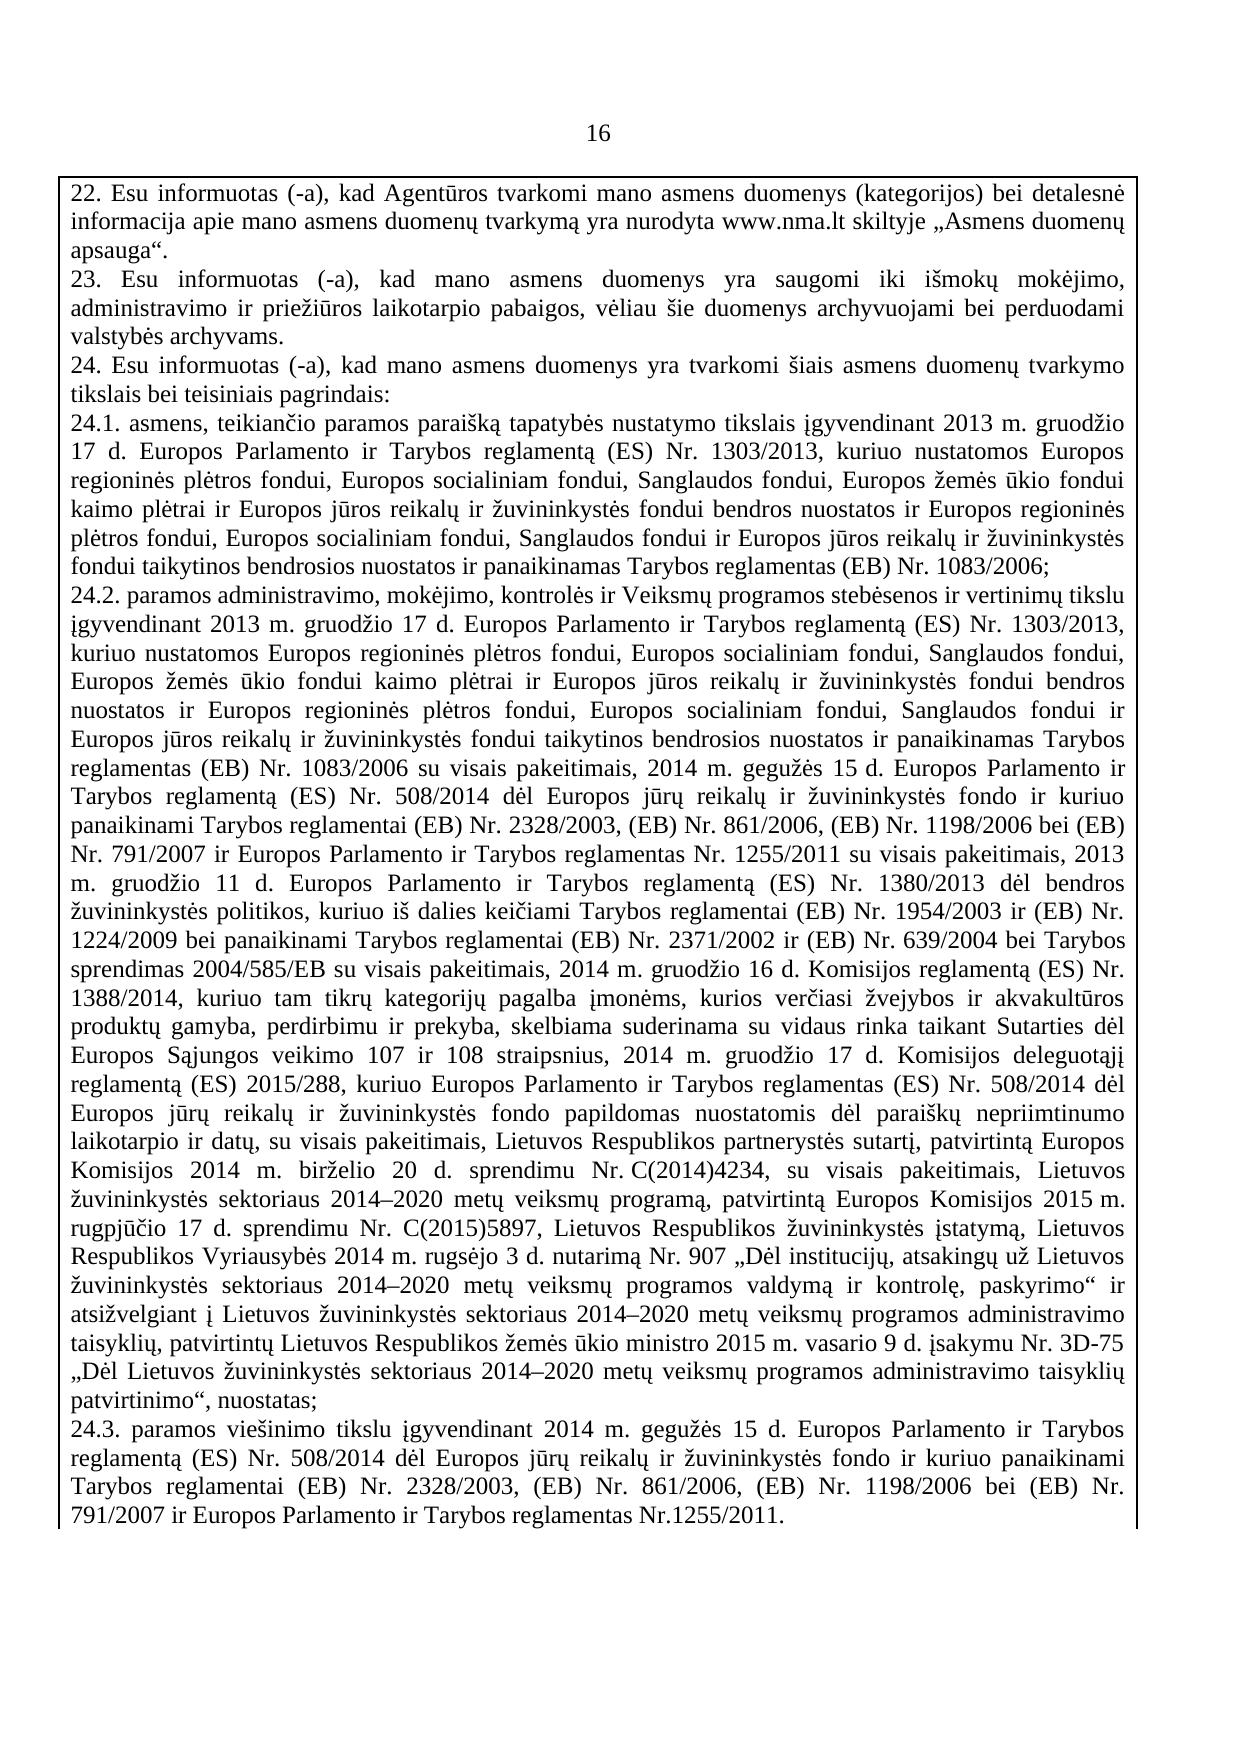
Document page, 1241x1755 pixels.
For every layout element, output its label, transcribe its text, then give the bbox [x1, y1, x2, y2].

table_header 22. Esu informuotas (-a), kad Agentūros tvarkomi mano asmens duomenys (kategorijos) bei detalesnė informacija apie mano asmens duomenų tvarkymą yra nurodyta www.nma.lt skiltyje „Asmens duomenų apsauga“. 23. Esu informuotas (-a), kad mano asmens duomenys yra saugomi iki išmokų mokėjimo, administravimo ir priežiūros laikotarpio pabaigos, vėliau šie duomenys archyvuojami bei perduodami valstybės archyvams. 24. Esu informuotas (-a), kad mano asmens duomenys yra tvarkomi šiais asmens duomenų tvarkymo tikslais bei teisiniais pagrindais: 24.1. asmens, teikiančio paramos paraišką tapatybės nustatymo tikslais įgyvendinant 2013 m. gruodžio 17 d. Europos Parlamento ir Tarybos reglamentą (ES) Nr. 1303/2013, kuriuo nustatomos Europos regioninės plėtros fondui, Europos socialiniam fondui, Sanglaudos fondui, Europos žemės ūkio fondui kaimo plėtrai ir Europos jūros reikalų ir žuvininkystės fondui bendros nuostatos ir Europos regioninės plėtros fondui, Europos socialiniam fondui, Sanglaudos fondui ir Europos jūros reikalų ir žuvininkystės fondui taikytinos bendrosios nuostatos ir panaikinamas Tarybos reglamentas (EB) Nr. 1083/2006; 24.2. paramos administravimo, mokėjimo, kontrolės ir Veiksmų programos stebėsenos ir vertinimų tikslu įgyvendinant 2013 m. gruodžio 17 d. Europos Parlamento ir Tarybos reglamentą (ES) Nr. 1303/2013, kuriuo nustatomos Europos regioninės plėtros fondui, Europos socialiniam fondui, Sanglaudos fondui, Europos žemės ūkio fondui kaimo plėtrai ir Europos jūros reikalų ir žuvininkystės fondui bendros nuostatos ir Europos regioninės plėtros fondui, Europos socialiniam fondui, Sanglaudos fondui ir Europos jūros reikalų ir žuvininkystės fondui taikytinos bendrosios nuostatos ir panaikinamas Tarybos reglamentas (EB) Nr. 1083/2006 su visais pakeitimais, 2014 m. gegužės 15 d. Europos Parlamento ir Tarybos reglamentą (ES) Nr. 508/2014 dėl Europos jūrų reikalų ir žuvininkystės fondo ir kuriuo panaikinami Tarybos reglamentai (EB) Nr. 2328/2003, (EB) Nr. 861/2006, (EB) Nr. 1198/2006 bei (EB) Nr. 791/2007 ir Europos Parlamento ir Tarybos reglamentas Nr. 1255/2011 su visais pakeitimais, 2013 m. gruodžio 11 d. Europos Parlamento ir Tarybos reglamentą (ES) Nr. 1380/2013 dėl bendros žuvininkystės politikos, kuriuo iš dalies keičiami Tarybos reglamentai (EB) Nr. 1954/2003 ir (EB) Nr. 1224/2009 bei panaikinami Tarybos reglamentai (EB) Nr. 2371/2002 ir (EB) Nr. 639/2004 bei Tarybos sprendimas 2004/585/EB su visais pakeitimais, 2014 m. gruodžio 16 d. Komisijos reglamentą (ES) Nr. 1388/2014, kuriuo tam tikrų kategorijų pagalba įmonėms, kurios verčiasi žvejybos ir akvakultūros produktų gamyba, perdirbimu ir prekyba, skelbiama suderinama su vidaus rinka taikant Sutarties dėl Europos Sąjungos veikimo 107 ir 108 straipsnius, 2014 m. gruodžio 17 d. Komisijos deleguotąjį reglamentą (ES) 2015/288, kuriuo Europos Parlamento ir Tarybos reglamentas (ES) Nr. 508/2014 dėl Europos jūrų reikalų ir žuvininkystės fondo papildomas nuostatomis dėl paraiškų nepriimtinumo laikotarpio ir datų, su visais pakeitimais, Lietuvos Respublikos partnerystės sutartį, patvirtintą Europos Komisijos 2014 m. birželio 20 d. sprendimu Nr. C(2014)4234, su visais pakeitimais, Lietuvos žuvininkystės sektoriaus 2014–2020 metų veiksmų programą, patvirtintą Europos Komisijos 2015 m. rugpjūčio 17 d. sprendimu Nr. C(2015)5897, Lietuvos Respublikos žuvininkystės įstatymą, Lietuvos Respublikos Vyriausybės 2014 m. rugsėjo 3 d. nutarimą Nr. 907 „Dėl institucijų, atsakingų už Lietuvos žuvininkystės sektoriaus 2014–2020 metų veiksmų programos valdymą ir kontrolę, paskyrimo“ ir atsižvelgiant į Lietuvos žuvininkystės sektoriaus 2014–2020 metų veiksmų programos administravimo taisyklių, patvirtintų Lietuvos Respublikos žemės ūkio ministro 2015 m. vasario 9 d. įsakymu Nr. 3D-75 „Dėl Lietuvos žuvininkystės sektoriaus 2014–2020 metų veiksmų programos administravimo taisyklių patvirtinimo“, nuostatas; 24.3. paramos viešinimo tikslu įgyvendinant 2014 m. gegužės 15 d. Europos Parlamento ir Tarybos reglamentą (ES) Nr. 508/2014 dėl Europos jūrų reikalų ir žuvininkystės fondo ir kuriuo panaikinami Tarybos reglamentai (EB) Nr. 2328/2003, (EB) Nr. 861/2006, (EB) Nr. 1198/2006 bei (EB) Nr. 791/2007 ir Europos Parlamento ir Tarybos reglamentas Nr.1255/2011. [60, 178, 1136, 1529]
